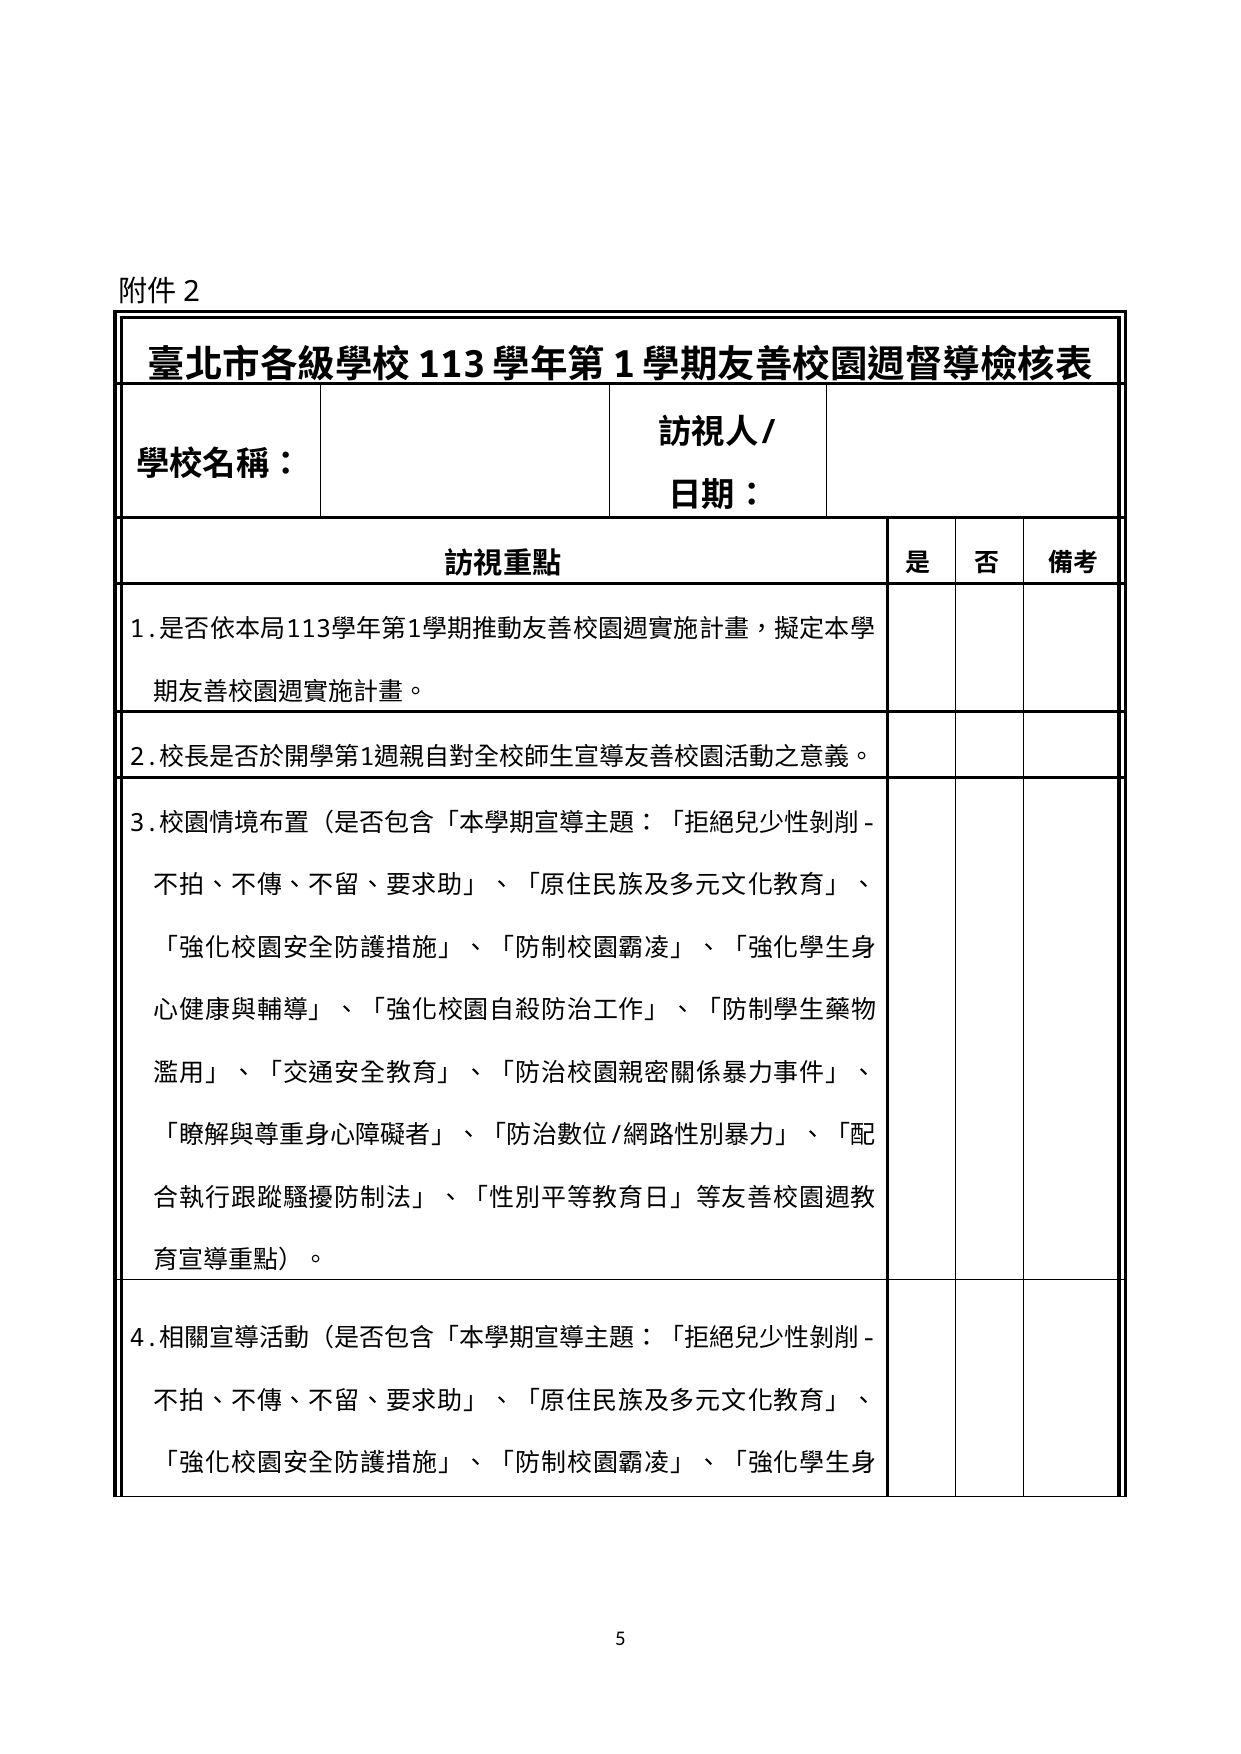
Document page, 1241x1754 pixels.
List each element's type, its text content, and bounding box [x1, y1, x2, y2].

table_cell [956, 585, 1023, 710]
table_cell [956, 713, 1023, 776]
table_cell 學校名稱： [123, 385, 320, 516]
table_cell 備考 [1024, 519, 1117, 582]
table_cell [956, 779, 1023, 1279]
table_cell [1024, 1280, 1117, 1496]
table_cell [889, 1280, 955, 1496]
table_header 臺北市各級學校113學年第1學期友善校園週督導檢核表 [118, 313, 1122, 382]
table_cell 1.是否依本局113學年第1學期推動友善校園週實施計畫，擬定本學期友善校園週實施計畫。 [123, 585, 886, 710]
table_cell [956, 1280, 1023, 1496]
table_cell 訪視重點 [123, 519, 886, 582]
table_cell [1024, 779, 1117, 1279]
table_cell 是 [889, 519, 955, 582]
table_cell [321, 385, 609, 516]
table_cell [889, 779, 955, 1279]
table_cell 訪視人/ 日期： [610, 385, 826, 516]
table_cell [889, 713, 955, 776]
table_cell [827, 385, 1117, 516]
table_cell [1024, 713, 1117, 776]
table_cell [1024, 585, 1117, 710]
table_cell 2.校長是否於開學第1週親自對全校師生宣導友善校園活動之意義。 [123, 713, 886, 776]
table_cell 否 [956, 519, 1023, 582]
table_cell [889, 585, 955, 710]
table_cell 4.相關宣導活動（是否包含「本學期宣導主題：「拒絕兒少性剝削-不拍、不傳、不留、要求助」、「原住民族及多元文化教育」、「強化校園安全防護措施」、「防制校園霸凌」、「強化學生身 [123, 1280, 886, 1496]
text 附件2 [118, 247, 1122, 310]
table_cell 3.校園情境布置（是否包含「本學期宣導主題：「拒絕兒少性剝削-不拍、不傳、不留、要求助」、「原住民族及多元文化教育」、「強化校園安全防護措施」、「防制校園霸凌」、「強化學生身心健康與輔導」、「強化校園自殺防治工作」、「防制學生藥物濫用」、「交通安全教育」、「防治校園親密關係暴力事件」、「瞭解與尊重身心障礙者」、「防治數位/網路性別暴力」、「配合執行跟蹤騷擾防制法」、「性別平等教育日」等友善校園週教育宣導重點）。 [123, 779, 886, 1279]
